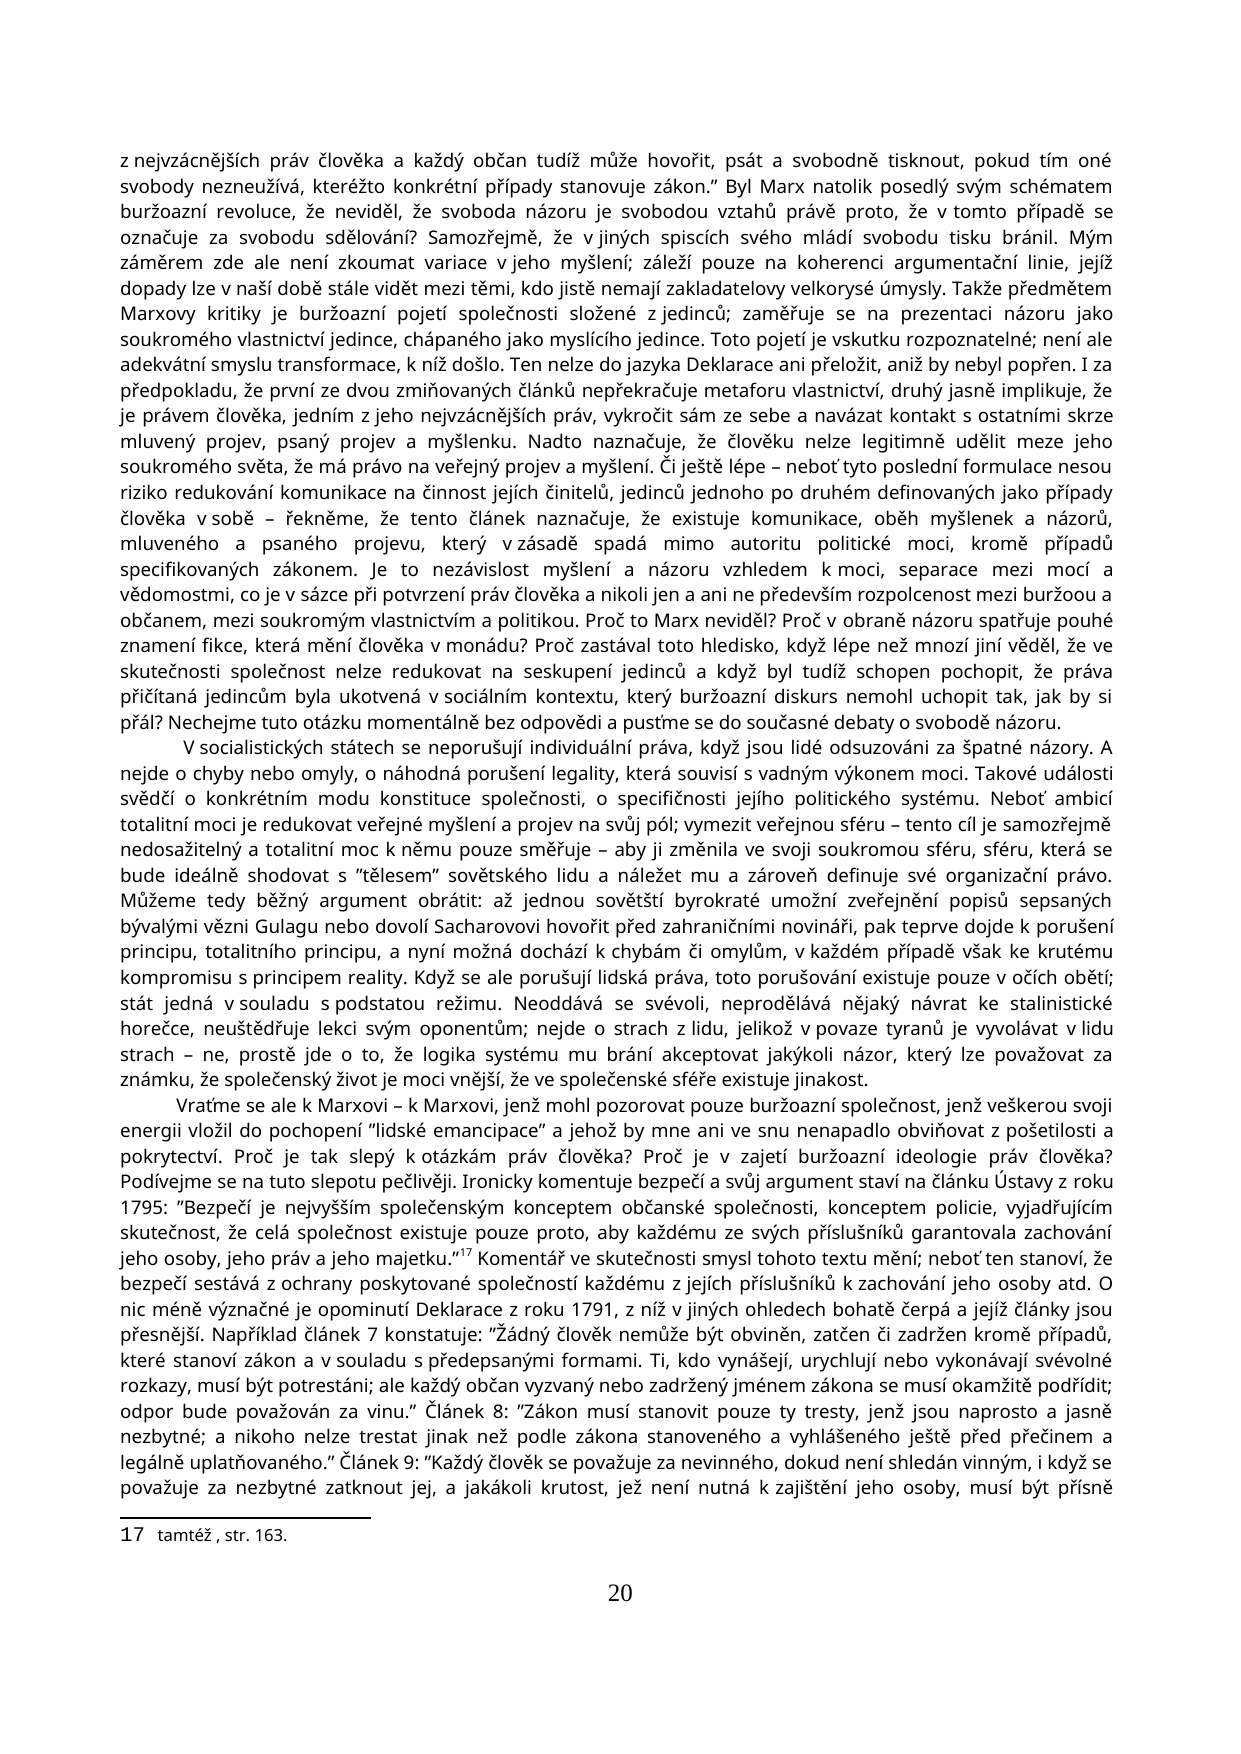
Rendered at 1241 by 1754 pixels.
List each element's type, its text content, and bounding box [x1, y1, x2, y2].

text tamtéž , str. 163. [120, 1524, 1120, 1548]
text Vraťme se ale k Marxovi – k Marxovi, jenž mohl pozorovat pouze buržoazní společnost, jenž veškerou svoji energii vložil do pochopení ”lidské emancipace” a jehož by mne ani ve snu nenapadlo obviňovat z pošetilosti a pokrytectví. Proč je tak slepý k otázkám práv člověka? Proč je v zajetí buržoazní ideologie práv člověka? Podívejme se na tuto slepotu pečlivěji. Ironicky komentuje bezpečí a svůj argument staví na článku Ústavy z roku 1795: ”Bezpečí je nejvyšším společenským konceptem občanské společnosti, konceptem policie, vyjadřujícím skutečnost, že celá společnost existuje pouze proto, aby každému ze svých příslušníků garantovala zachování jeho osoby, jeho práv a jeho majetku.” Komentář ve skutečnosti smysl tohoto textu mění; neboť ten stanoví, že bezpečí sestává z ochrany poskytované společností každému z jejích příslušníků k zachování jeho osoby atd. O nic méně význačné je opominutí Deklarace z roku 1791, z níž v jiných ohledech bohatě čerpá a jejíž články jsou přesnější. Například článek 7 konstatuje: ”Žádný člověk nemůže být obviněn, zatčen či zadržen kromě případů, které stanoví zákon a v souladu s předepsanými formami. Ti, kdo vynášejí, urychlují nebo vykonávají svévolné rozkazy, musí být potrestáni; ale každý občan vyzvaný nebo zadržený jménem zákona se musí okamžitě podřídit; odpor bude považován za vinu.” Článek 8: ”Zákon musí stanovit pouze ty tresty, jenž jsou naprosto a jasně nezbytné; a nikoho nelze trestat jinak než podle zákona stanoveného a vyhlášeného ještě před přečinem a legálně uplatňovaného.” Článek 9: ”Každý člověk se považuje za nevinného, dokud není shledán vinným, i když se považuje za nezbytné zatknout jej, a jakákoli krutost, jež není nutná k zajištění jeho osoby, musí být přísně [120, 1092, 1114, 1500]
text z nejvzácnějších práv člověka a každý občan tudíž může hovořit, psát a svobodně tisknout, pokud tím oné svobody nezneužívá, kteréžto konkrétní případy stanovuje zákon.” Byl Marx natolik posedlý svým schématem buržoazní revoluce, že neviděl, že svoboda názoru je svobodou vztahů právě proto, že v tomto případě se označuje za svobodu sdělování? Samozřejmě, že v jiných spiscích svého mládí svobodu tisku bránil. Mým záměrem zde ale není zkoumat variace v jeho myšlení; záleží pouze na koherenci argumentační linie, jejíž dopady lze v naší době stále vidět mezi těmi, kdo jistě nemají zakladatelovy velkorysé úmysly. Takže předmětem Marxovy kritiky je buržoazní pojetí společnosti složené z jedinců; zaměřuje se na prezentaci názoru jako soukromého vlastnictví jedince, chápaného jako myslícího jedince. Toto pojetí je vskutku rozpoznatelné; není ale adekvátní smyslu transformace, k níž došlo. Ten nelze do jazyka Deklarace ani přeložit, aniž by nebyl popřen. I za předpokladu, že první ze dvou zmiňovaných článků nepřekračuje metaforu vlastnictví, druhý jasně implikuje, že je právem člověka, jedním z jeho nejvzácnějších práv, vykročit sám ze sebe a navázat kontakt s ostatními skrze mluvený projev, psaný projev a myšlenku. Nadto naznačuje, že člověku nelze legitimně udělit meze jeho soukromého světa, že má právo na veřejný projev a myšlení. Či ještě lépe – neboť tyto poslední formulace nesou riziko redukování komunikace na činnost jejích činitelů, jedinců jednoho po druhém definovaných jako případy člověka v sobě – řekněme, že tento článek naznačuje, že existuje komunikace, oběh myšlenek a názorů, mluveného a psaného projevu, který v zásadě spadá mimo autoritu politické moci, kromě případů specifikovaných zákonem. Je to nezávislost myšlení a názoru vzhledem k moci, separace mezi mocí a vědomostmi, co je v sázce při potvrzení práv člověka a nikoli jen a ani ne především rozpolcenost mezi buržoou a občanem, mezi soukromým vlastnictvím a politikou. Proč to Marx neviděl? Proč v obraně názoru spatřuje pouhé znamení fikce, která mění člověka v monádu? Proč zastával toto hledisko, když lépe než mnozí jiní věděl, že ve skutečnosti společnost nelze redukovat na seskupení jedinců a když byl tudíž schopen pochopit, že práva přičítaná jedincům byla ukotvená v sociálním kontextu, který buržoazní diskurs nemohl uchopit tak, jak by si přál? Nechejme tuto otázku momentálně bez odpovědi a pusťme se do současné debaty o svobodě názoru. [120, 148, 1114, 734]
text V socialistických státech se neporušují individuální práva, když jsou lidé odsuzováni za špatné názory. A nejde o chyby nebo omyly, o náhodná porušení legality, která souvisí s vadným výkonem moci. Takové události svědčí o konkrétním modu konstituce společnosti, o specifičnosti jejího politického systému. Neboť ambicí totalitní moci je redukovat veřejné myšlení a projev na svůj pól; vymezit veřejnou sféru – tento cíl je samozřejmě nedosažitelný a totalitní moc k němu pouze směřuje – aby ji změnila ve svoji soukromou sféru, sféru, která se bude ideálně shodovat s ”tělesem” sovětského lidu a náležet mu a zároveň definuje své organizační právo. Můžeme tedy běžný argument obrátit: až jednou sovětští byrokraté umožní zveřejnění popisů sepsaných bývalými vězni Gulagu nebo dovolí Sacharovovi hovořit před zahraničními novináři, pak teprve dojde k porušení principu, totalitního principu, a nyní možná dochází k chybám či omylům, v každém případě však ke krutému kompromisu s principem reality. Když se ale porušují lidská práva, toto porušování existuje pouze v očích obětí; stát jedná v souladu s podstatou režimu. Neoddává se svévoli, neprodělává nějaký návrat ke stalinistické horečce, neuštědřuje lekci svým oponentům; nejde o strach z lidu, jelikož v povaze tyranů je vyvolávat v lidu strach – ne, prostě jde o to, že logika systému mu brání akceptovat jakýkoli názor, který lze považovat za známku, že společenský život je moci vnější, že ve společenské sféře existuje jinakost. [120, 734, 1114, 1092]
